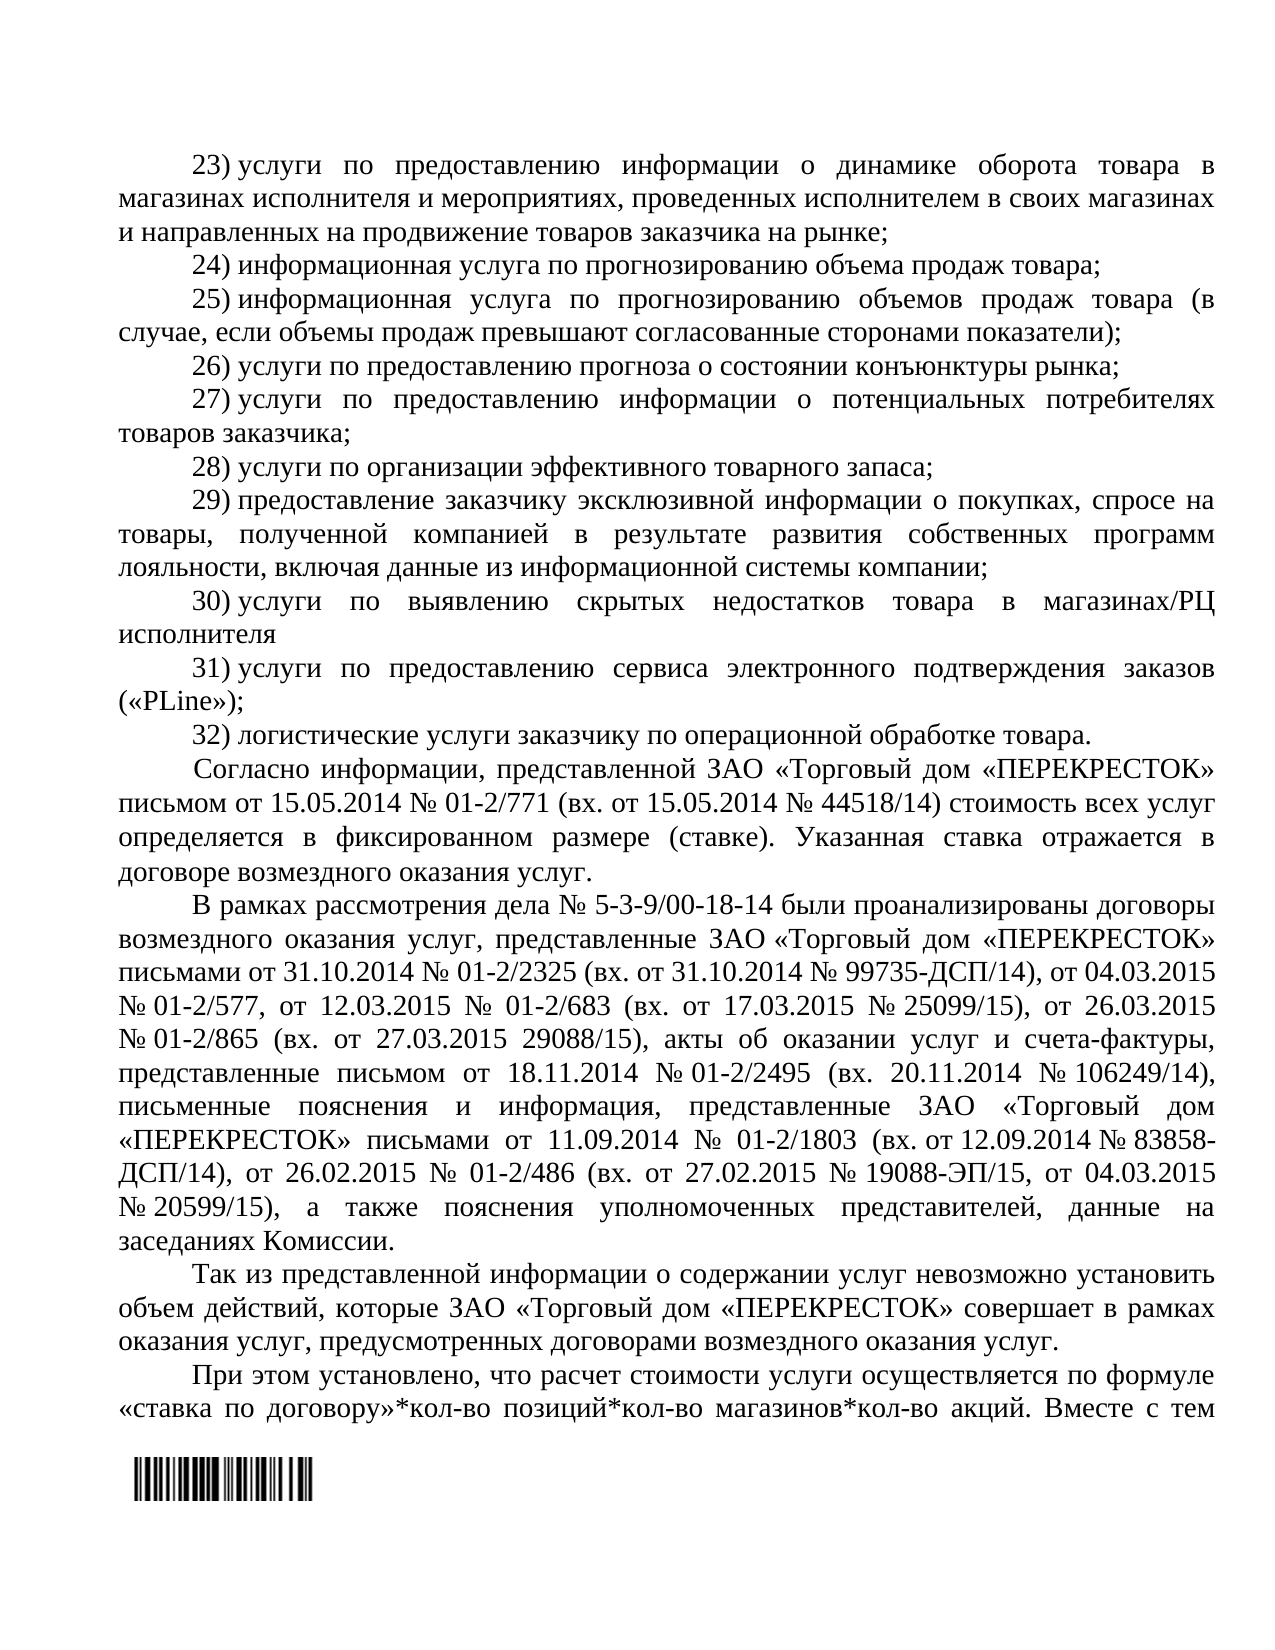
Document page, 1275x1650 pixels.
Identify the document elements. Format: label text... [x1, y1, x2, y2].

text 29) предоставление заказчику эксклюзивной информации о покупках, спросе на товары, полученной компанией в результате развития собственных программ лояльности, включая данные из информационной системы компании; [118, 482, 1216, 583]
text Так из представленной информации о содержании услуг невозможно установить объем действий, которые ЗАО «Торговый дом «ПЕРЕКРЕСТОК» совершает в рамках оказания услуг, предусмотренных договорами возмездного оказания услуг. [118, 1256, 1216, 1357]
text 26) услуги по предоставлению прогноза о состоянии конъюнктуры рынка; [118, 348, 1216, 382]
text 23) услуги по предоставлению информации о динамике оборота товара в магазинах исполнителя и мероприятиях, проведенных исполнителем в своих магазинах и направленных на продвижение товаров заказчика на рынке; [118, 147, 1216, 247]
text В рамках рассмотрения дела № 5-3-9/00-18-14 были проанализированы договоры возмездного оказания услуг, представленные ЗАО «Торговый дом «ПЕРЕКРЕСТОК» письмами от 31.10.2014 № 01-2/2325 (вх. от 31.10.2014 № 99735-ДСП/14), от 04.03.2015 № 01-2/577, от 12.03.2015 № 01-2/683 (вх. от 17.03.2015 № 25099/15), от 26.03.2015 № 01-2/865 (вх. от 27.03.2015 29088/15), акты об оказании услуг и счета-фактуры, представленные письмом от 18.11.2014 № 01-2/2495 (вх. 20.11.2014 № 106249/14), письменные пояснения и информация, представленные ЗАО «Торговый дом «ПЕРЕКРЕСТОК» письмами от 11.09.2014 № 01-2/1803 (вх. от 12.09.2014 № 83858-ДСП/14), от 26.02.2015 № 01-2/486 (вх. от 27.02.2015 № 19088-ЭП/15, от 04.03.2015 № 20599/15), а также пояснения уполномоченных представителей, данные на заседаниях Комиссии. [118, 887, 1216, 1256]
text 27) услуги по предоставлению информации о потенциальных потребителях товаров заказчика; [118, 382, 1216, 449]
text 32) логистические услуги заказчику по операционной обработке товара. [118, 717, 1216, 751]
picture [119, 1457, 329, 1501]
text 28) услуги по организации эффективного товарного запаса; [118, 449, 1216, 482]
text 24) информационная услуга по прогнозированию объема продаж товара; [118, 247, 1216, 281]
text Согласно информации, представленной ЗАО «Торговый дом «ПЕРЕКРЕСТОК» письмом от 15.05.2014 № 01-2/771 (вх. от 15.05.2014 № 44518/14) стоимость всех услуг определяется в фиксированном размере (ставке). Указанная ставка отражается в договоре возмездного оказания услуг. [118, 751, 1216, 887]
text 25) информационная услуга по прогнозированию объемов продаж товара (в случае, если объемы продаж превышают согласованные сторонами показатели); [118, 281, 1216, 348]
text 30) услуги по выявлению скрытых недостатков товара в магазинах/РЦ исполнителя [118, 583, 1216, 650]
text 31) услуги по предоставлению сервиса электронного подтверждения заказов («PLine»); [118, 650, 1216, 717]
text При этом установлено, что расчет стоимости услуги осуществляется по формуле «ставка по договору»*кол-во позиций*кол-во магазинов*кол-во акций. Вместе с тем [118, 1357, 1216, 1424]
